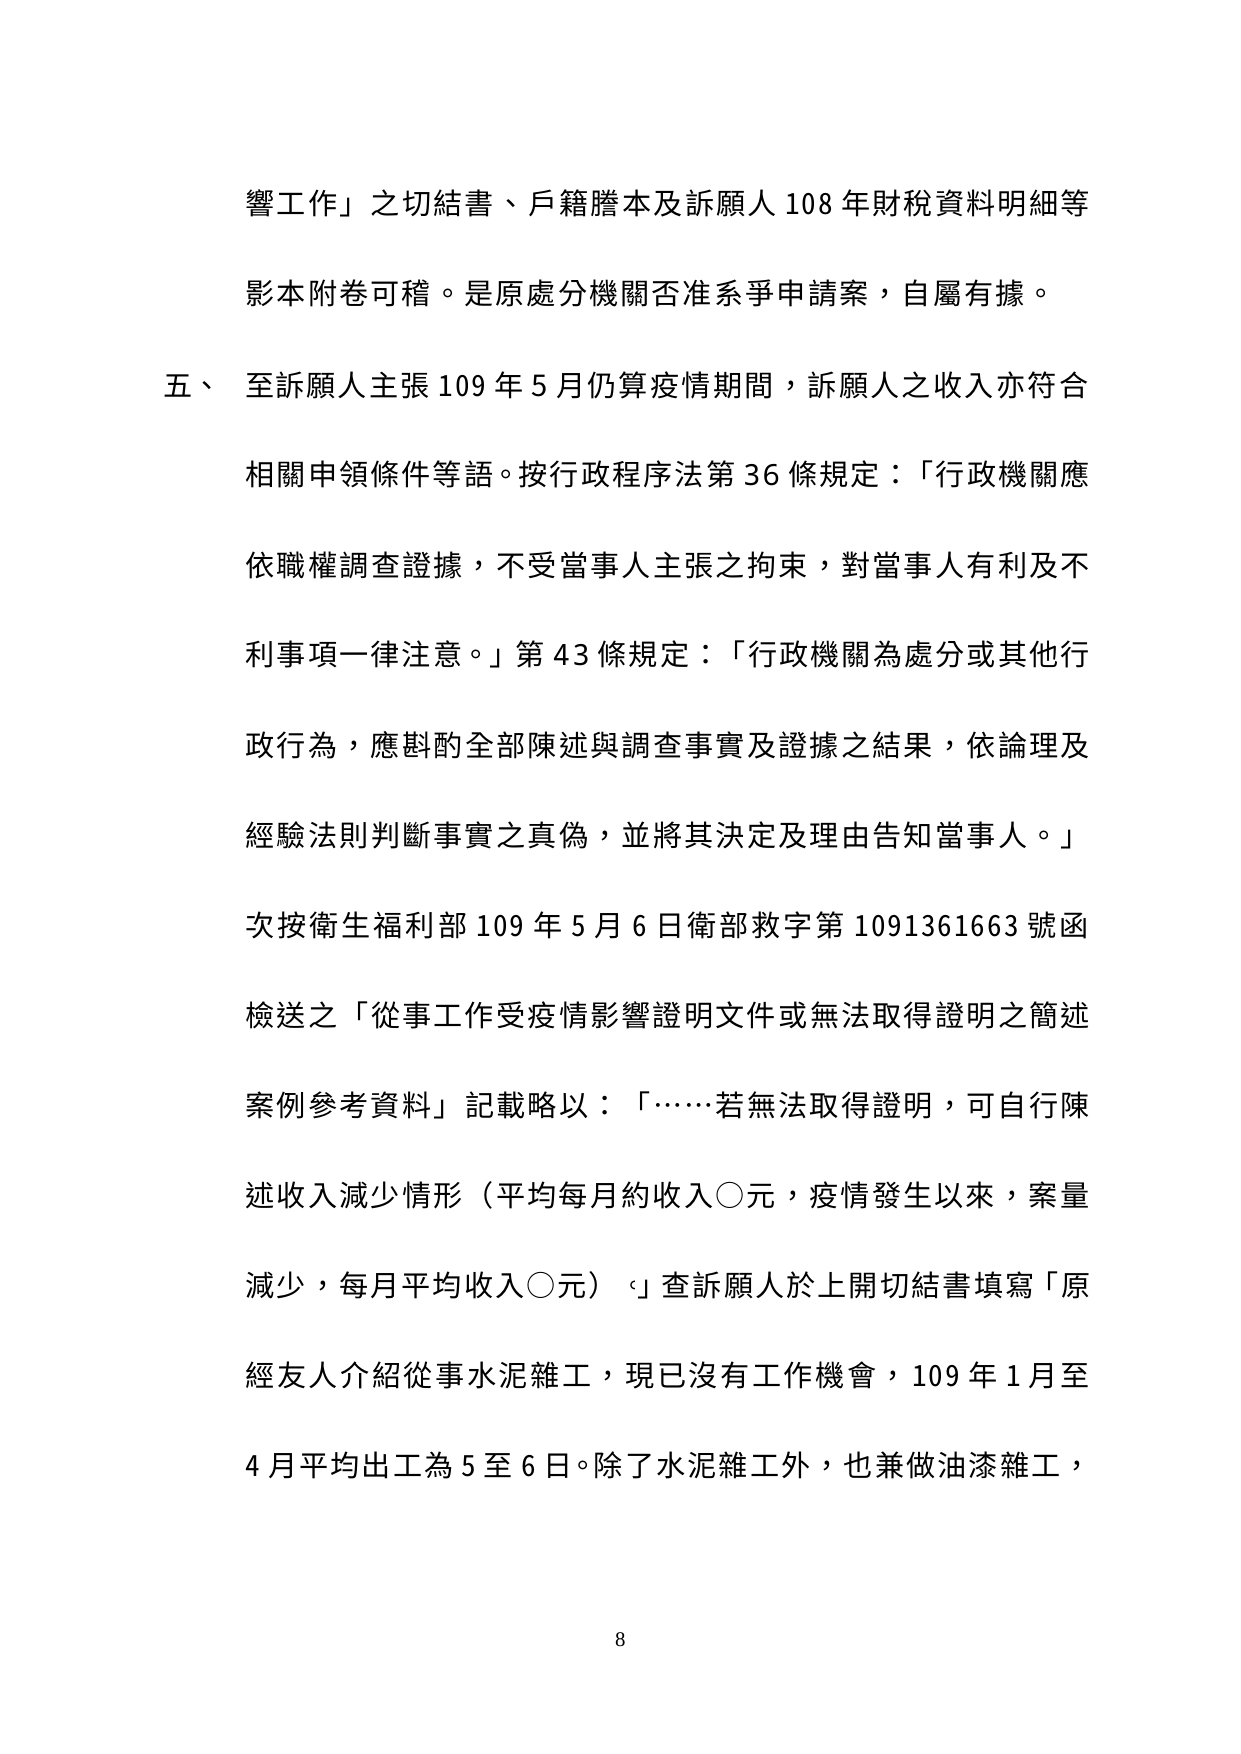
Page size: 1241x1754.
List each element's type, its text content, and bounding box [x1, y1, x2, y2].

table_cell 響工作」之切結書、戶籍謄本及訴願人108年財稅資料明細等影本附卷可稽。是原處分機關否准系爭申請案，自屬有據。 [234, 165, 1101, 346]
table_cell [150, 165, 234, 346]
table_cell 至訴願人主張109年5月仍算疫情期間，訴願人之收入亦符合相關申領條件等語。按行政程序法第36條規定：「行政機關應依職權調查證據，不受當事人主張之拘束，對當事人有利及不利事項一律注意。」第43條規定：「行政機關為處分或其他行政行為，應斟酌全部陳述與調查事實及證據之結果，依論理及經驗法則判斷事實之真偽，並將其決定及理由告知當事人。」次按衛生福利部109年5月6日衛部救字第1091361663號函檢送之「從事工作受疫情影響證明文件或無法取得證明之簡述案例參考資料」記載略以：「……若無法取得證明，可自行陳述收入減少情形（平均每月約收入○元，疫情發生以來，案量減少，每月平均收入○元）。」查訴願人於上開切結書填寫「原經友人介紹從事水泥雜工，現已沒有工作機會，109年1月至4月平均出工為5至6日。除了水泥雜工外，也兼做油漆雜工， [234, 346, 1101, 1501]
table_cell 五、 [150, 346, 234, 1501]
